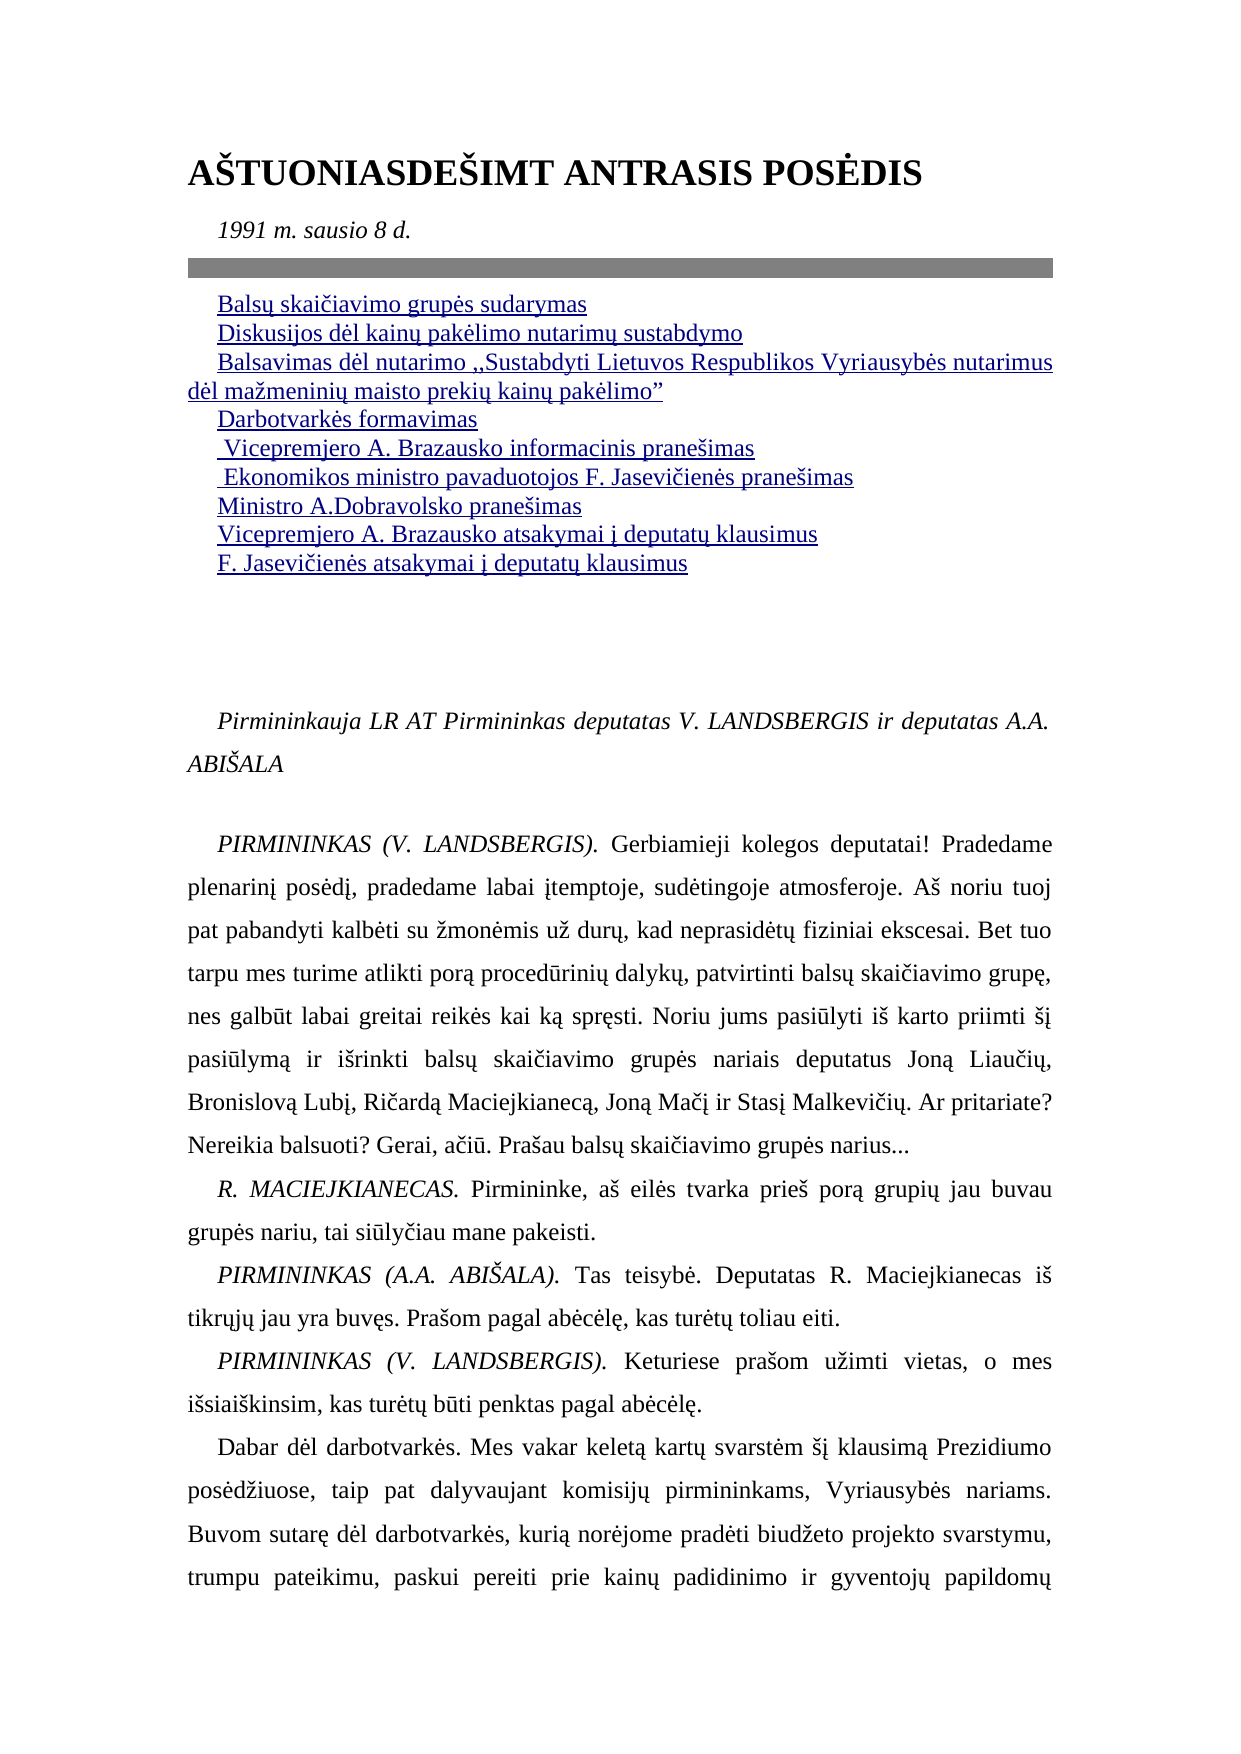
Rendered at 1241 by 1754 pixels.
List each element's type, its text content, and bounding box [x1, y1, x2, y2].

text 1991 m. sausio 8 d. [187, 215, 1053, 243]
text PIRMININKAS (V. LANDSBERGIS). Keturiese prašom užimti vietas, o mes išsiaiškinsim, kas turėtų būti penktas pagal abėcėlę. [187, 1346, 1053, 1418]
text Diskusijos dėl kainų pakėlimo nutarimų sustabdymo [187, 318, 1053, 347]
text Darbotvarkės formavimas [187, 404, 1053, 433]
text R. MACIEJKIANECAS. Pirmininke, aš eilės tvarka prieš porą grupių jau buvau grupės nariu, tai siūlyčiau mane pakeisti. [187, 1174, 1053, 1246]
text Vicepremjero A. Brazausko atsakymai į deputatų klausimus [187, 519, 1053, 548]
text Ministro A.Dobravolsko pranešimas [187, 491, 1053, 519]
text F. Jasevičienės atsakymai į deputatų klausimus [187, 548, 1053, 577]
text PIRMININKAS (V. LANDSBERGIS). Gerbiamieji kolegos deputatai! Pradedame plenarinį posėdį, pradedame labai įtemptoje, sudėtingoje atmosferoje. Aš noriu tuoj pat pabandyti kalbėti su žmonėmis už durų, kad neprasidėtų fiziniai ekscesai. Bet tuo tarpu mes turime atlikti porą procedūrinių dalykų, patvirtinti balsų skaičiavimo grupę, nes galbūt labai greitai reikės kai ką spręsti. Noriu jums pasiūlyti iš karto priimti šį pasiūlymą ir išrinkti balsų skaičiavimo grupės nariais deputatus Joną Liaučių, Bronislovą Lubį, Ričardą Maciejkianecą, Joną Mačį ir Stasį Malkevičių. Ar pritariate? Nereikia balsuoti? Gerai, ačiū. Prašau balsų skaičiavimo grupės narius... [187, 829, 1053, 1159]
text PIRMININKAS (A.A. ABIŠALA). Tas teisybė. Deputatas R. Maciejkianecas iš tikrųjų jau yra buvęs. Prašom pagal abėcėlę, kas turėtų toliau eiti. [187, 1260, 1053, 1332]
text Balsų skaičiavimo grupės sudarymas [187, 289, 1053, 318]
text Dabar dėl darbotvarkės. Mes vakar keletą kartų svarstėm šį klausimą Prezidiumo posėdžiuose, taip pat dalyvaujant komisijų pirmininkams, Vyriausybės nariams. Buvom sutarę dėl darbotvarkės, kurią norėjome pradėti biudžeto projekto svarstymu, trumpu pateikimu, paskui pereiti prie kainų padidinimo ir gyventojų papildomų [187, 1432, 1053, 1591]
text Vicepremjero A. Brazausko informacinis pranešimas [187, 433, 1053, 462]
subtitle AŠTUONIASDEŠIMT ANTRASIS POSĖDIS [187, 150, 1053, 193]
text Pirmininkauja LR AT Pirmininkas deputatas V. LANDSBERGIS ir deputatas A.A. ABIŠALA [187, 706, 1053, 778]
text Balsavimas dėl nutarimo ,,Sustabdyti Lietuvos Respublikos Vyriausybės nutarimus dėl mažmeninių maisto prekių kainų pakėlimo” [187, 347, 1053, 404]
text Ekonomikos ministro pavaduotojos F. Jasevičienės pranešimas [187, 462, 1053, 491]
